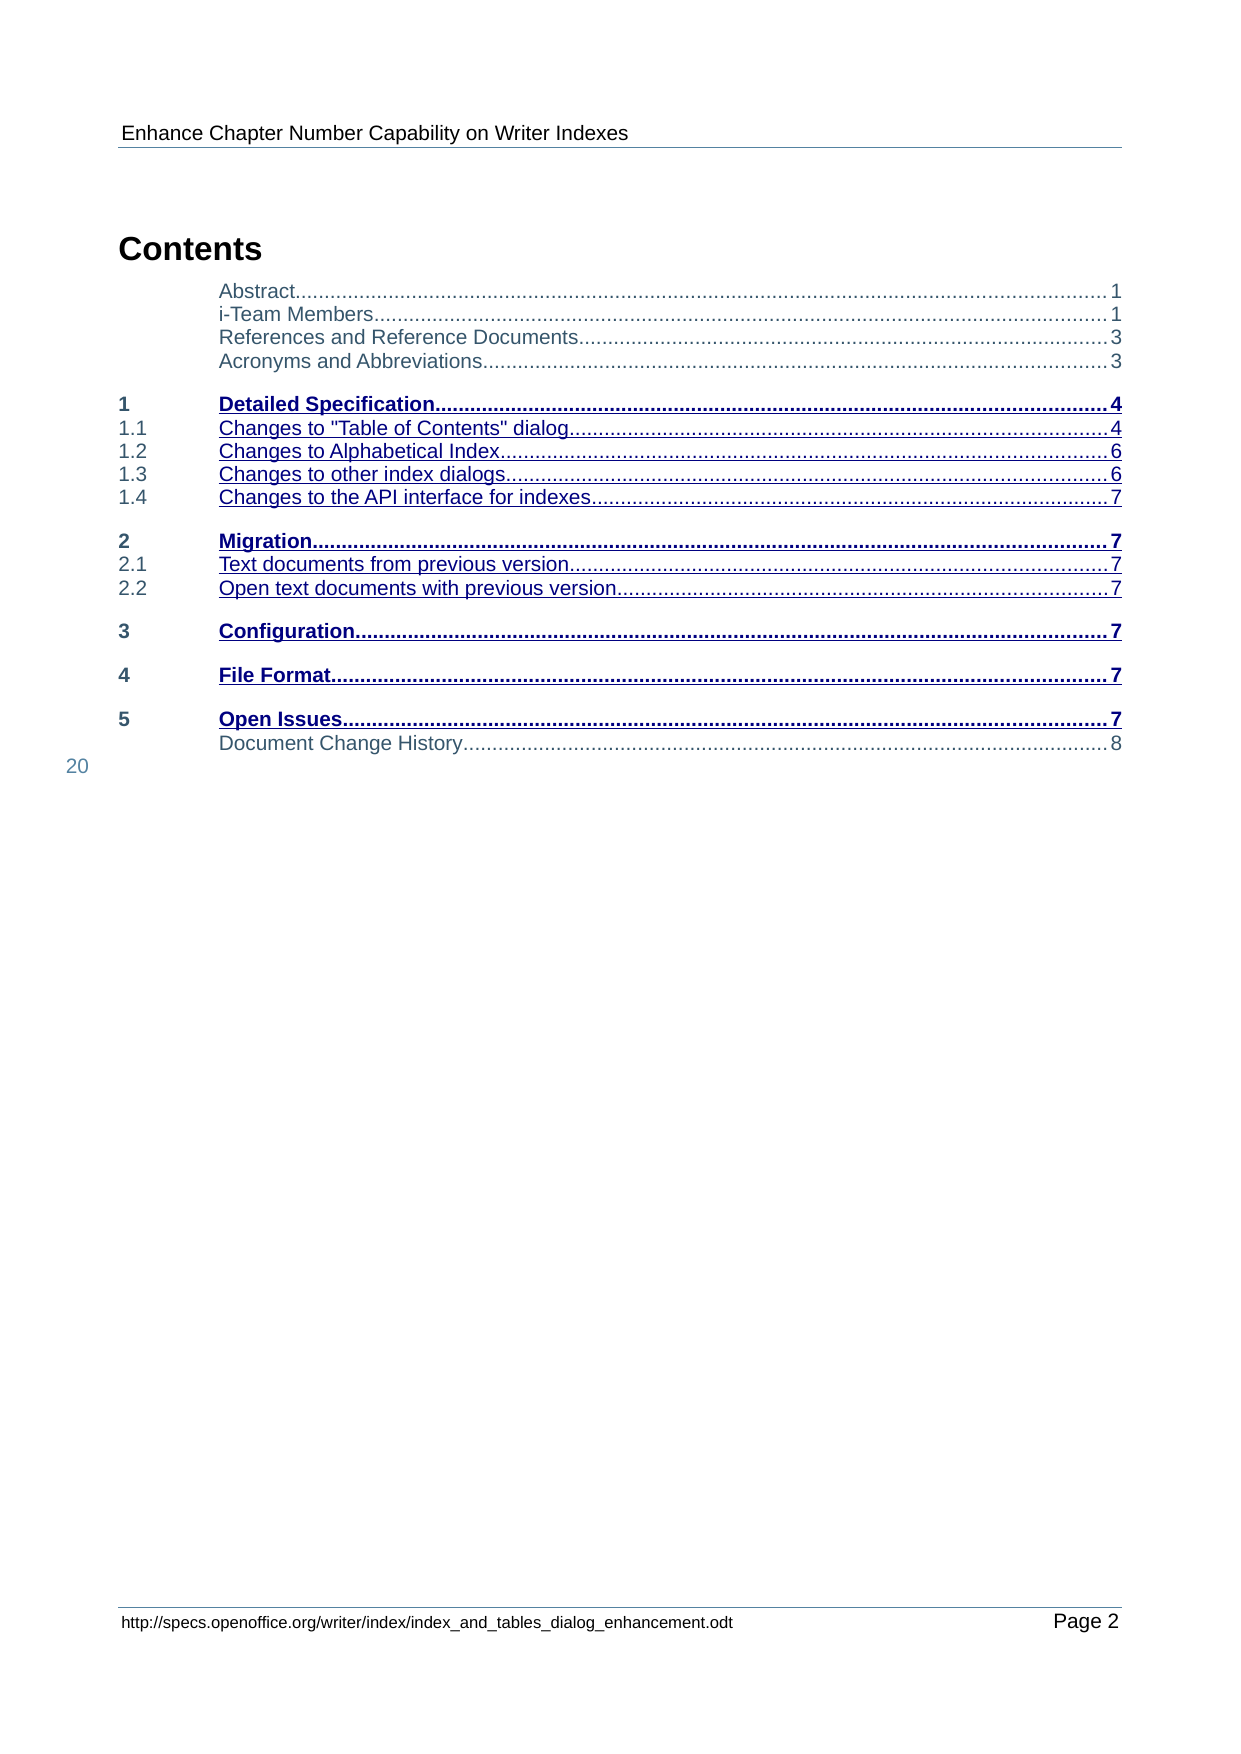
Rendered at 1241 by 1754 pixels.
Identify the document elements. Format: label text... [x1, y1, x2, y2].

text Document Change History 8 [118, 731, 1122, 754]
text 1.3 Changes to other index dialogs 6 [118, 463, 1122, 486]
text 1.1 Changes to "Table of Contents" dialog 4 [118, 416, 1122, 439]
text 2.1 Text documents from previous version 7 [118, 553, 1122, 576]
text 2.2 Open text documents with previous version 7 [118, 576, 1122, 599]
text 4 File Format 7 [118, 664, 1122, 687]
text 3 Configuration 7 [118, 620, 1122, 643]
text 1.4 Changes to the API interface for indexes 7 [118, 486, 1122, 509]
text i-Team Members 1 [118, 303, 1122, 326]
text 5 Open Issues 7 [118, 708, 1122, 731]
subtitle Contents [118, 230, 1122, 267]
text 1 Detailed Specification 4 [118, 393, 1122, 416]
text Acronyms and Abbreviations 3 [118, 349, 1122, 372]
text 1.2 Changes to Alphabetical Index 6 [118, 439, 1122, 463]
text 2 Migration 7 [118, 530, 1122, 553]
text References and Reference Documents 3 [118, 326, 1122, 349]
text Abstract 1 [118, 279, 1122, 303]
